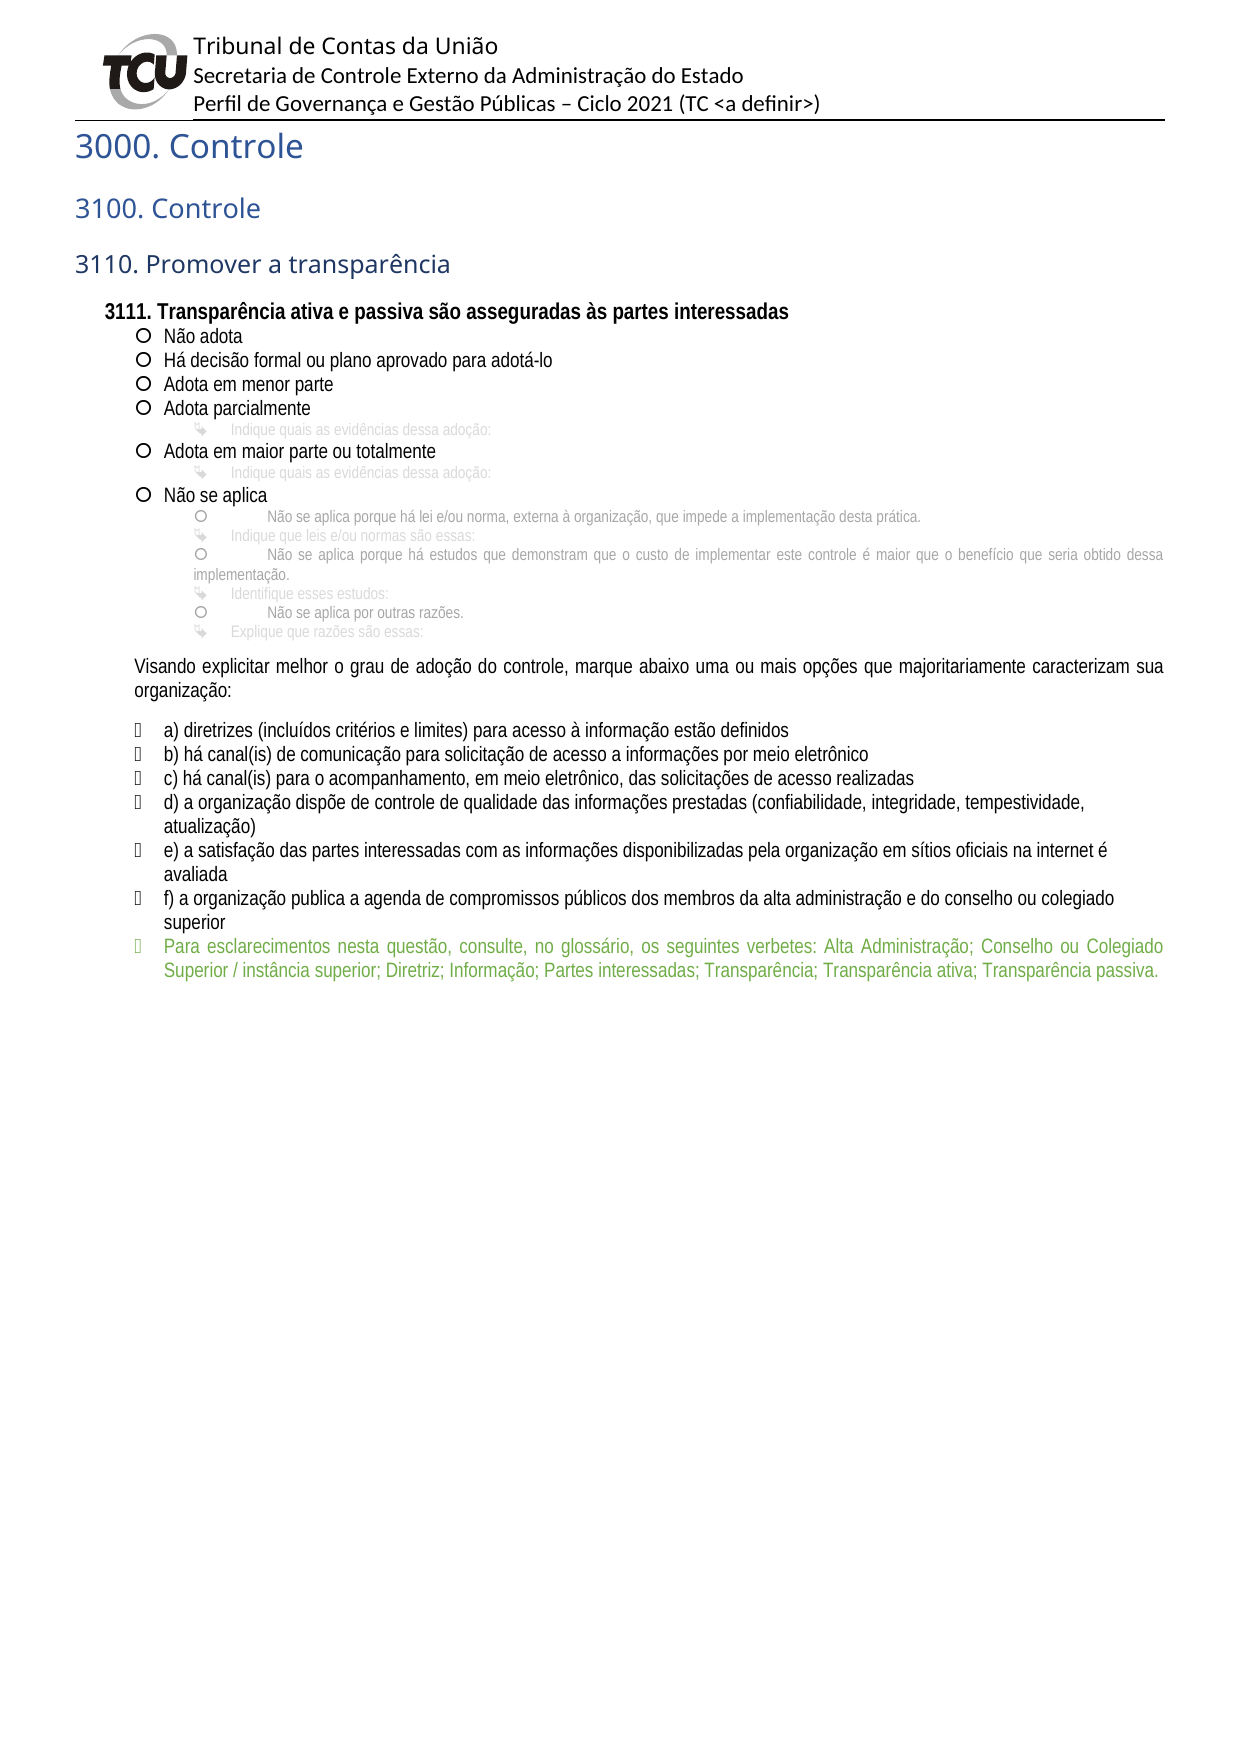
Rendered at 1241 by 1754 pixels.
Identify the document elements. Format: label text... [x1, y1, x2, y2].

list Indique que leis e/ou normas são essas: [193, 526, 1165, 545]
list f) a organização publica a agenda de compromissos públicos dos membros da alta administração e do conselho ou colegiado superior [134, 886, 1165, 934]
list Não adota [134, 324, 1165, 348]
list Indique quais as evidências dessa adoção: [193, 463, 1165, 482]
list Indique quais as evidências dessa adoção: [193, 420, 1165, 439]
list Não se aplica porque há lei e/ou norma, externa à organização, que impede a implementação desta prática. [193, 506, 1165, 526]
list Adota parcialmente [134, 396, 1165, 420]
list Não se aplica porque há estudos que demonstram que o custo de implementar este controle é maior que o benefício que seria obtido dessa implementação. [193, 545, 1165, 583]
list c) há canal(is) para o acompanhamento, em meio eletrônico, das solicitações de acesso realizadas [134, 766, 1165, 790]
list e) a satisfação das partes interessadas com as informações disponibilizadas pela organização em sítios oficiais na internet é avaliada [134, 838, 1165, 886]
list d) a organização dispõe de controle de qualidade das informações prestadas (confiabilidade, integridade, tempestividade, atualização) [134, 790, 1165, 838]
subtitle 3000. Controle [75, 121, 1165, 168]
subtitle 3110. Promover a transparência [75, 247, 1165, 281]
text Visando explicitar melhor o grau de adoção do controle, marque abaixo uma ou mais opções que majoritariamente caracterizam sua organização: [134, 654, 1165, 702]
list Para esclarecimentos nesta questão, consulte, no glossário, os seguintes verbetes: Alta Administração; Conselho ou Colegiado Superior / instância superior; Diretriz; Informação; Partes interessadas; Transparência; Transparência ativa; Transparência passiva. [134, 934, 1165, 982]
subtitle 3100. Controle [75, 189, 1165, 226]
list Há decisão formal ou plano aprovado para adotá-lo [134, 348, 1165, 372]
list Não se aplica [134, 482, 1165, 506]
text 3111. Transparência ativa e passiva são asseguradas às partes interessadas [104, 298, 1165, 324]
list Adota em maior parte ou totalmente [134, 439, 1165, 463]
list Adota em menor parte [134, 372, 1165, 396]
list Identifique esses estudos: [193, 583, 1165, 603]
list a) diretrizes (incluídos critérios e limites) para acesso à informação estão definidos [134, 718, 1165, 742]
list b) há canal(is) de comunicação para solicitação de acesso a informações por meio eletrônico [134, 742, 1165, 766]
list Explique que razões são essas: [193, 622, 1165, 641]
list Não se aplica por outras razões. [193, 603, 1165, 622]
